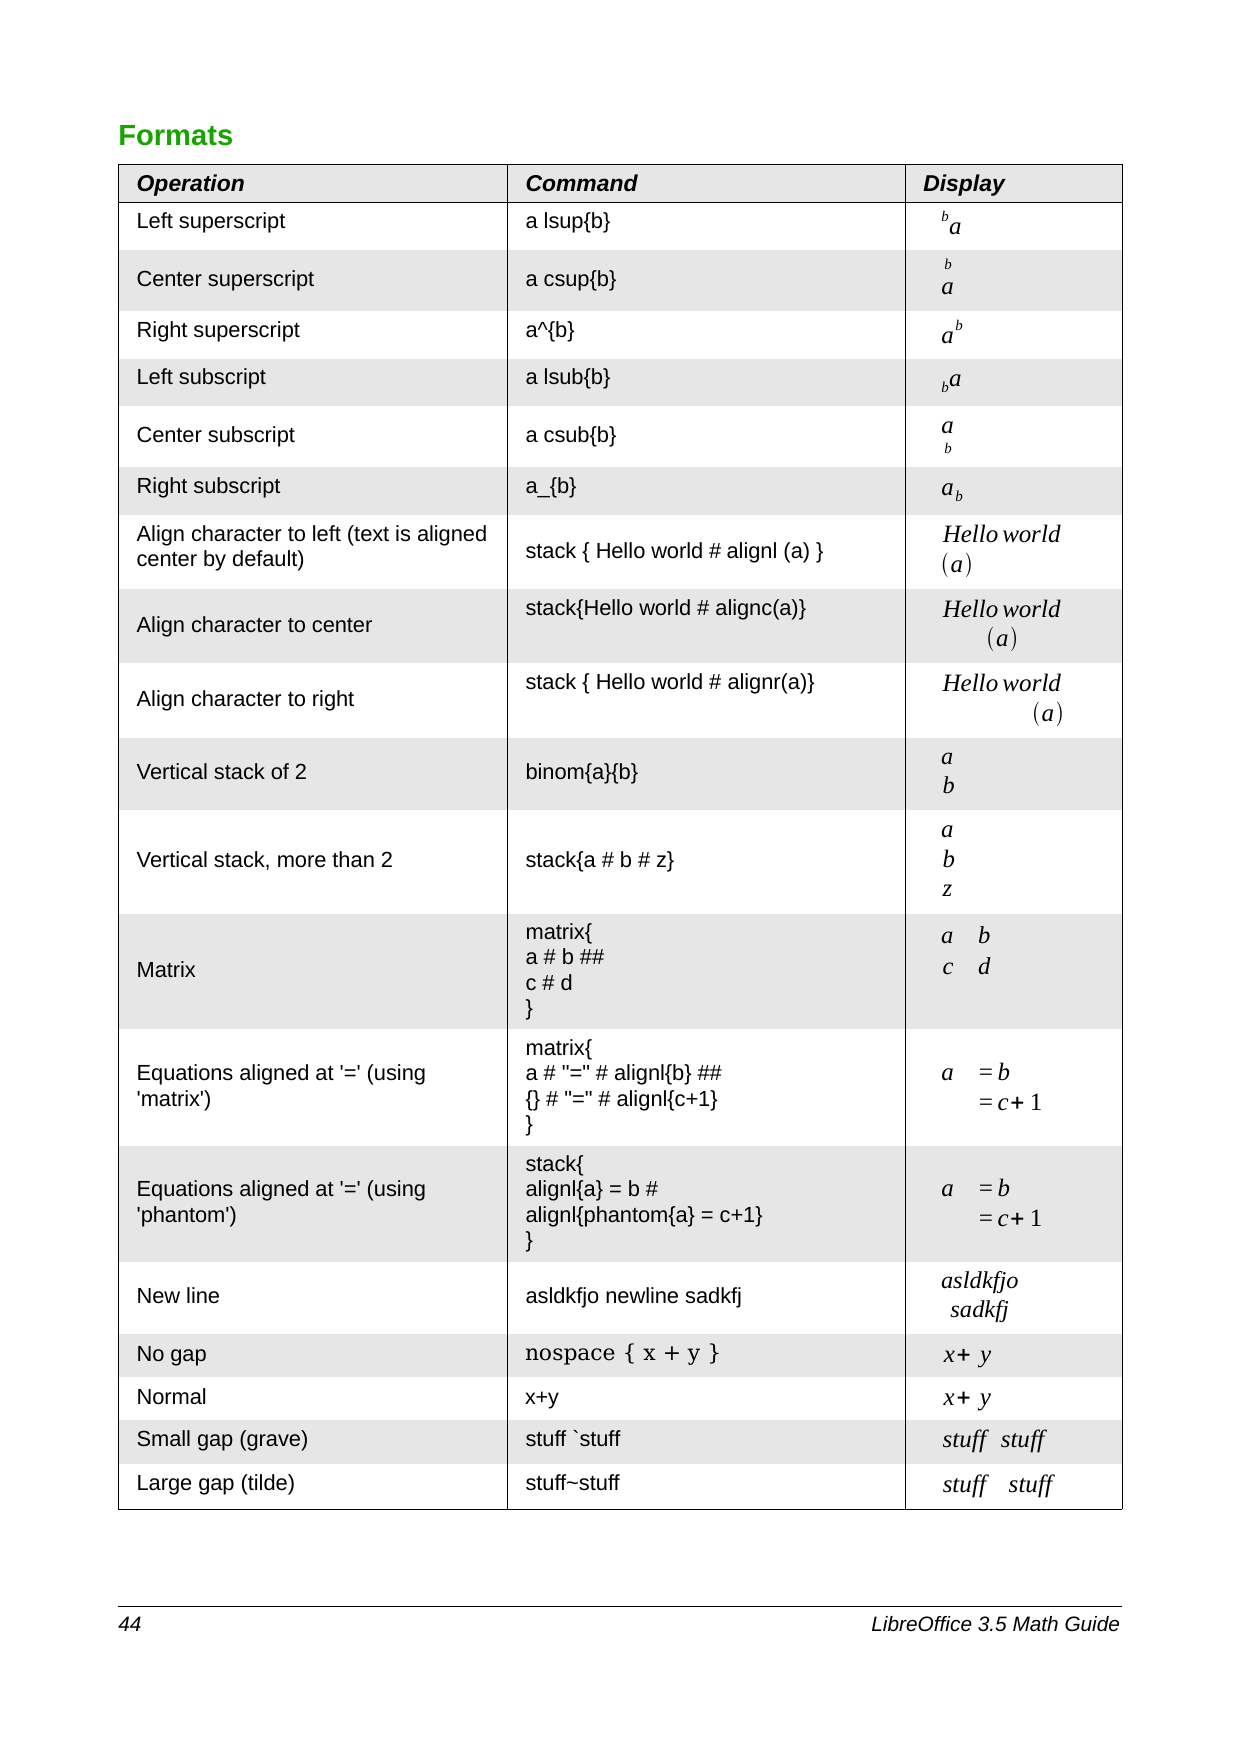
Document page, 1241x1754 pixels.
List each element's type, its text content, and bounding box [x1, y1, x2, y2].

table_cell a^{b} [508, 311, 905, 358]
table_cell Right subscript [119, 467, 507, 515]
table_cell stack{Hello world # alignc(a)} [508, 589, 905, 663]
table_header Display [906, 165, 1122, 202]
table_header Command [508, 165, 905, 202]
table_cell [906, 1465, 1122, 1508]
table_cell a_{b} [508, 467, 905, 515]
table_cell Equations aligned at '=' (using 'phantom') [119, 1146, 507, 1262]
table_cell stack{a # b # z} [508, 810, 905, 913]
table_cell [906, 311, 1122, 358]
table_cell [906, 1146, 1122, 1262]
table_cell [906, 810, 1122, 913]
table_cell stack { Hello world # alignl (a) } [508, 515, 905, 589]
table_header Operation [119, 165, 507, 202]
table_cell [906, 664, 1122, 738]
table_cell matrix{ a # "=" # alignl{b} ## {} # "=" # alignl{c+1} } [508, 1030, 905, 1146]
table_cell New line [119, 1262, 507, 1334]
table_cell a csub{b} [508, 406, 905, 467]
table_cell nospace { x + y } [508, 1334, 905, 1377]
subtitle Formats [118, 118, 1122, 152]
table_cell Align character to left (text is aligned center by default) [119, 515, 507, 589]
table_cell Center superscript [119, 250, 507, 311]
table_cell [906, 1030, 1122, 1146]
table_cell Vertical stack, more than 2 [119, 810, 507, 913]
table_cell a lsup{b} [508, 203, 905, 250]
table_cell stack{ alignl{a} = b # alignl{phantom{a} = c+1} } [508, 1146, 905, 1262]
table_cell Left subscript [119, 359, 507, 406]
table_cell [906, 406, 1122, 467]
table_cell binom{a}{b} [508, 738, 905, 810]
table_cell [906, 515, 1122, 589]
table_cell x+y [508, 1377, 905, 1420]
table_cell Center subscript [119, 406, 507, 467]
table_cell Align character to right [119, 664, 507, 738]
table_cell Right superscript [119, 311, 507, 358]
table_cell [906, 203, 1122, 250]
table_cell Vertical stack of 2 [119, 738, 507, 810]
table_cell Left superscript [119, 203, 507, 250]
table_cell asldkfjo newline sadkfj [508, 1262, 905, 1334]
table_cell stuff~stuff [508, 1465, 905, 1508]
table_cell [906, 1420, 1122, 1464]
table_cell a lsub{b} [508, 359, 905, 406]
table_cell [906, 467, 1122, 515]
table_cell Normal [119, 1377, 507, 1420]
table_cell [906, 738, 1122, 810]
table_cell [906, 1377, 1122, 1420]
table_cell [906, 1262, 1122, 1334]
table_cell [906, 1334, 1122, 1377]
table_cell Matrix [119, 914, 507, 1029]
table_cell stuff `stuff [508, 1420, 905, 1464]
table_cell Equations aligned at '=' (using 'matrix') [119, 1030, 507, 1146]
table_cell matrix{ a # b ## c # d } [508, 914, 905, 1029]
table_cell [906, 359, 1122, 406]
table_cell [906, 589, 1122, 663]
table_cell Large gap (tilde) [119, 1465, 507, 1508]
table_cell Small gap (grave) [119, 1420, 507, 1464]
table_cell stack { Hello world # alignr(a)} [508, 664, 905, 738]
table_cell a csup{b} [508, 250, 905, 311]
table_cell No gap [119, 1334, 507, 1377]
table_cell [906, 250, 1122, 311]
table_cell Align character to center [119, 589, 507, 663]
table_cell [906, 914, 1122, 1029]
